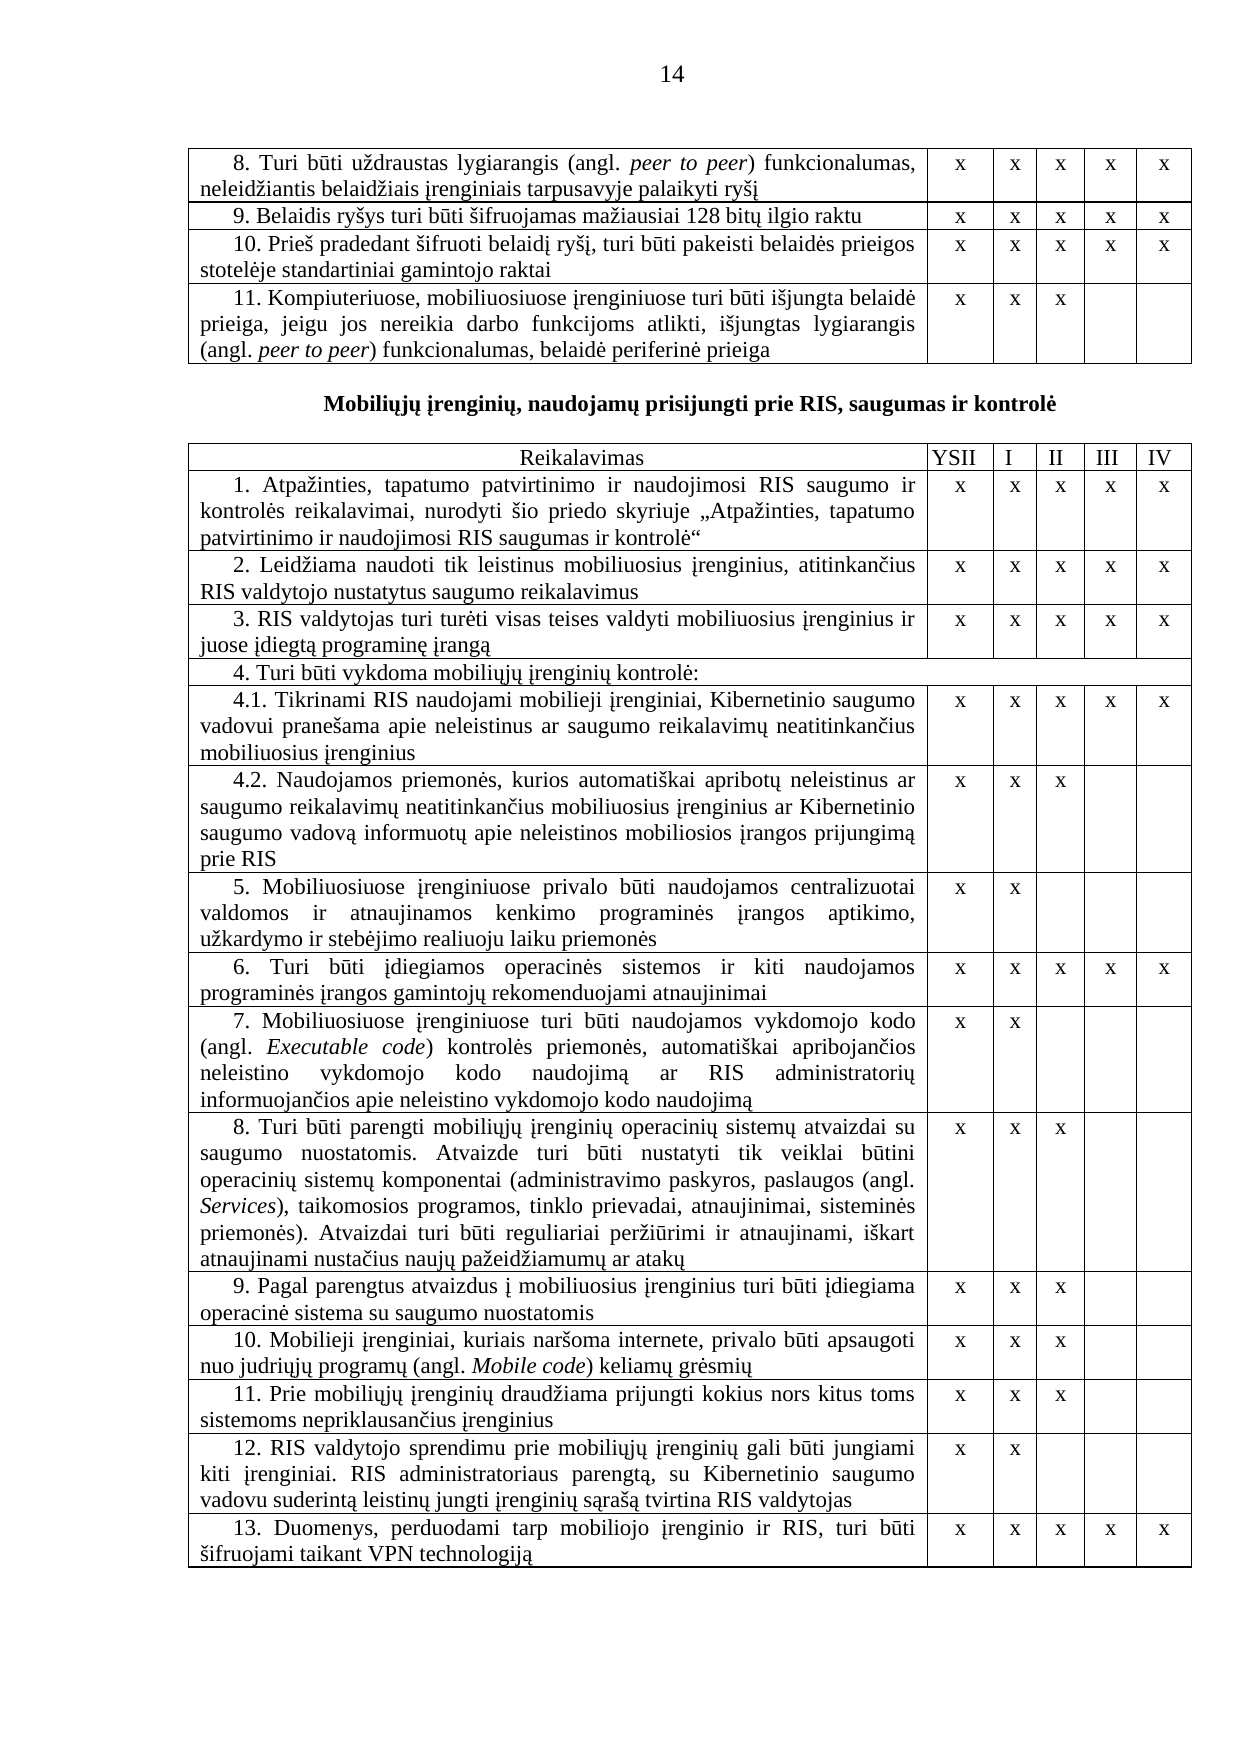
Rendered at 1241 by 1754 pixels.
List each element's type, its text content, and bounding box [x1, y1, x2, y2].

table_cell x [1037, 605, 1084, 658]
table_cell [1085, 1007, 1136, 1112]
table_cell x [1037, 203, 1084, 229]
table_cell x [994, 1380, 1036, 1432]
table_cell x [1037, 1380, 1084, 1432]
table_cell x [928, 1380, 993, 1432]
table_cell x [1085, 203, 1136, 229]
table_cell x [1037, 686, 1084, 765]
table_cell 9. Belaidis ryšys turi būti šifruojamas mažiausiai 128 bitų ilgio raktu [189, 203, 927, 229]
table_cell [1137, 766, 1191, 872]
table_cell x [994, 230, 1036, 283]
table_cell 11. Kompiuteriuose, mobiliuosiuose įrenginiuose turi būti išjungta belaidė prieiga, jeigu jos nereikia darbo funkcijoms atlikti, išjungtas lygiarangis (angl. peer to peer) funkcionalumas, belaidė periferinė prieiga [189, 284, 927, 363]
table_cell [1037, 1434, 1084, 1513]
table_cell 13. Duomenys, perduodami tarp mobiliojo įrenginio ir RIS, turi būti šifruojami taikant VPN technologiją [189, 1514, 927, 1566]
table_cell IV [1137, 444, 1191, 470]
table_cell x [1137, 1514, 1191, 1566]
table_cell x [994, 1326, 1036, 1379]
table_cell x [1137, 953, 1191, 1006]
table_cell x [928, 1113, 993, 1271]
table_cell x [994, 1272, 1036, 1325]
table_cell 9. Pagal parengtus atvaizdus į mobiliuosius įrenginius turi būti įdiegiama operacinė sistema su saugumo nuostatomis [189, 1272, 927, 1325]
table_cell 5. Mobiliuosiuose įrenginiuose privalo būti naudojamos centralizuotai valdomos ir atnaujinamos kenkimo programinės įrangos aptikimo, užkardymo ir stebėjimo realiuoju laiku priemonės [189, 873, 927, 952]
table_cell [1085, 873, 1136, 952]
table_cell 11. Prie mobiliųjų įrenginių draudžiama prijungti kokius nors kitus toms sistemoms nepriklausančius įrenginius [189, 1380, 927, 1432]
table_cell [1085, 1380, 1136, 1432]
table_cell [1137, 1434, 1191, 1513]
table_cell 4. Turi būti vykdoma mobiliųjų įrenginių kontrolė: [189, 659, 1191, 685]
table_cell [1085, 1326, 1136, 1379]
table_cell x [1085, 1514, 1136, 1566]
table_cell x [928, 149, 993, 201]
table_cell x [1037, 551, 1084, 604]
table_cell 4.2. Naudojamos priemonės, kurios automatiškai apribotų neleistinus ar saugumo reikalavimų neatitinkančius mobiliuosius įrenginius ar Kibernetinio saugumo vadovą informuotų apie neleistinos mobiliosios įrangos prijungimą prie RIS [189, 766, 927, 872]
table_cell 7. Mobiliuosiuose įrenginiuose turi būti naudojamos vykdomojo kodo (angl. Executable code) kontrolės priemonės, automatiškai apribojančios neleistino vykdomojo kodo naudojimą ar RIS administratorių informuojančios apie neleistino vykdomojo kodo naudojimą [189, 1007, 927, 1112]
table_cell x [928, 873, 993, 952]
table_cell x [1137, 551, 1191, 604]
table_cell 2. Leidžiama naudoti tik leistinus mobiliuosius įrenginius, atitinkančius RIS valdytojo nustatytus saugumo reikalavimus [189, 551, 927, 604]
table_cell [1037, 873, 1084, 952]
table_cell x [1085, 686, 1136, 765]
table_cell x [1137, 230, 1191, 283]
table_cell YSII [928, 444, 993, 470]
table_cell x [928, 686, 993, 765]
table_cell x [1037, 766, 1084, 872]
table_cell x [994, 873, 1036, 952]
table_cell [1037, 1007, 1084, 1112]
table_cell x [1085, 471, 1136, 550]
table_cell x [1085, 605, 1136, 658]
table_cell x [928, 766, 993, 872]
table_cell 12. RIS valdytojo sprendimu prie mobiliųjų įrenginių gali būti jungiami kiti įrenginiai. RIS administratoriaus parengtą, su Kibernetinio saugumo vadovu suderintą leistinų jungti įrenginių sąrašą tvirtina RIS valdytojas [189, 1434, 927, 1513]
table_cell x [1137, 203, 1191, 229]
table_cell x [1037, 1113, 1084, 1271]
table_cell x [1037, 1326, 1084, 1379]
table_cell x [994, 766, 1036, 872]
table_cell x [1037, 230, 1084, 283]
table_cell x [1137, 149, 1191, 201]
table_cell x [994, 686, 1036, 765]
table_cell 1. Atpažinties, tapatumo patvirtinimo ir naudojimosi RIS saugumo ir kontrolės reikalavimai, nurodyti šio priedo skyriuje „Atpažinties, tapatumo patvirtinimo ir naudojimosi RIS saugumas ir kontrolė“ [189, 471, 927, 550]
table_cell x [1037, 1514, 1084, 1566]
table_cell x [1137, 471, 1191, 550]
table_cell x [928, 605, 993, 658]
table_cell [1137, 1326, 1191, 1379]
table_cell x [994, 1007, 1036, 1112]
table_cell x [1085, 551, 1136, 604]
table_cell x [1137, 686, 1191, 765]
table_cell x [994, 1434, 1036, 1513]
table_cell Reikalavimas [189, 444, 927, 470]
table_cell x [994, 605, 1036, 658]
table_cell x [928, 1326, 993, 1379]
table_cell x [1037, 471, 1084, 550]
table_cell x [994, 203, 1036, 229]
table_cell x [928, 1434, 993, 1513]
table_cell x [1037, 1272, 1084, 1325]
table_cell [1085, 1434, 1136, 1513]
table_cell 10. Prieš pradedant šifruoti belaidį ryšį, turi būti pakeisti belaidės prieigos stotelėje standartiniai gamintojo raktai [189, 230, 927, 283]
table_cell x [928, 1272, 993, 1325]
table_cell x [994, 953, 1036, 1006]
table_cell [1137, 1113, 1191, 1271]
table_cell x [1037, 149, 1084, 201]
table_cell x [928, 284, 993, 363]
table_cell x [928, 203, 993, 229]
table_cell x [994, 149, 1036, 201]
table_cell [1137, 1380, 1191, 1432]
table_cell III [1085, 444, 1136, 470]
table_cell [1085, 284, 1136, 363]
table_cell 8. Turi būti parengti mobiliųjų įrenginių operacinių sistemų atvaizdai su saugumo nuostatomis. Atvaizde turi būti nustatyti tik veiklai būtini operacinių sistemų komponentai (administravimo paskyros, paslaugos (angl. Services), taikomosios programos, tinklo prievadai, atnaujinimai, sisteminės priemonės). Atvaizdai turi būti reguliariai peržiūrimi ir atnaujinami, iškart atnaujinami nustačius naujų pažeidžiamumų ar atakų [189, 1113, 927, 1271]
table_cell x [994, 471, 1036, 550]
table_cell 10. Mobilieji įrenginiai, kuriais naršoma internete, privalo būti apsaugoti nuo judriųjų programų (angl. Mobile code) keliamų grėsmių [189, 1326, 927, 1379]
table_cell x [994, 551, 1036, 604]
table_cell 6. Turi būti įdiegiamos operacinės sistemos ir kiti naudojamos programinės įrangos gamintojų rekomenduojami atnaujinimai [189, 953, 927, 1006]
table_cell x [928, 551, 993, 604]
table_cell [1085, 1272, 1136, 1325]
table_cell x [928, 1514, 993, 1566]
table_cell x [928, 953, 993, 1006]
table_cell x [928, 230, 993, 283]
table_cell 8. Turi būti uždraustas lygiarangis (angl. peer to peer) funkcionalumas, neleidžiantis belaidžiais įrenginiais tarpusavyje palaikyti ryšį [189, 149, 927, 201]
table_cell x [994, 1113, 1036, 1271]
table_cell x [1085, 230, 1136, 283]
table_cell [1137, 1272, 1191, 1325]
table_cell x [1037, 953, 1084, 1006]
table_cell x [1137, 605, 1191, 658]
table_cell [1085, 766, 1136, 872]
table_cell [1137, 284, 1191, 363]
table_cell Mobiliųjų įrenginių, naudojamų prisijungti prie RIS, saugumas ir kontrolė [189, 364, 1192, 443]
table_cell [1085, 1113, 1136, 1271]
table_cell x [1037, 284, 1084, 363]
table_cell II [1037, 444, 1084, 470]
table_cell 4.1. Tikrinami RIS naudojami mobilieji įrenginiai, Kibernetinio saugumo vadovui pranešama apie neleistinus ar saugumo reikalavimų neatitinkančius mobiliuosius įrenginius [189, 686, 927, 765]
table_cell x [928, 1007, 993, 1112]
table_cell x [1085, 149, 1136, 201]
table_cell x [994, 1514, 1036, 1566]
table_cell I [994, 444, 1036, 470]
table_cell x [928, 471, 993, 550]
table_cell x [1085, 953, 1136, 1006]
table_cell 3. RIS valdytojas turi turėti visas teises valdyti mobiliuosius įrenginius ir juose įdiegtą programinę įrangą [189, 605, 927, 658]
table_cell x [994, 284, 1036, 363]
table_cell [1137, 873, 1191, 952]
table_cell [1137, 1007, 1191, 1112]
